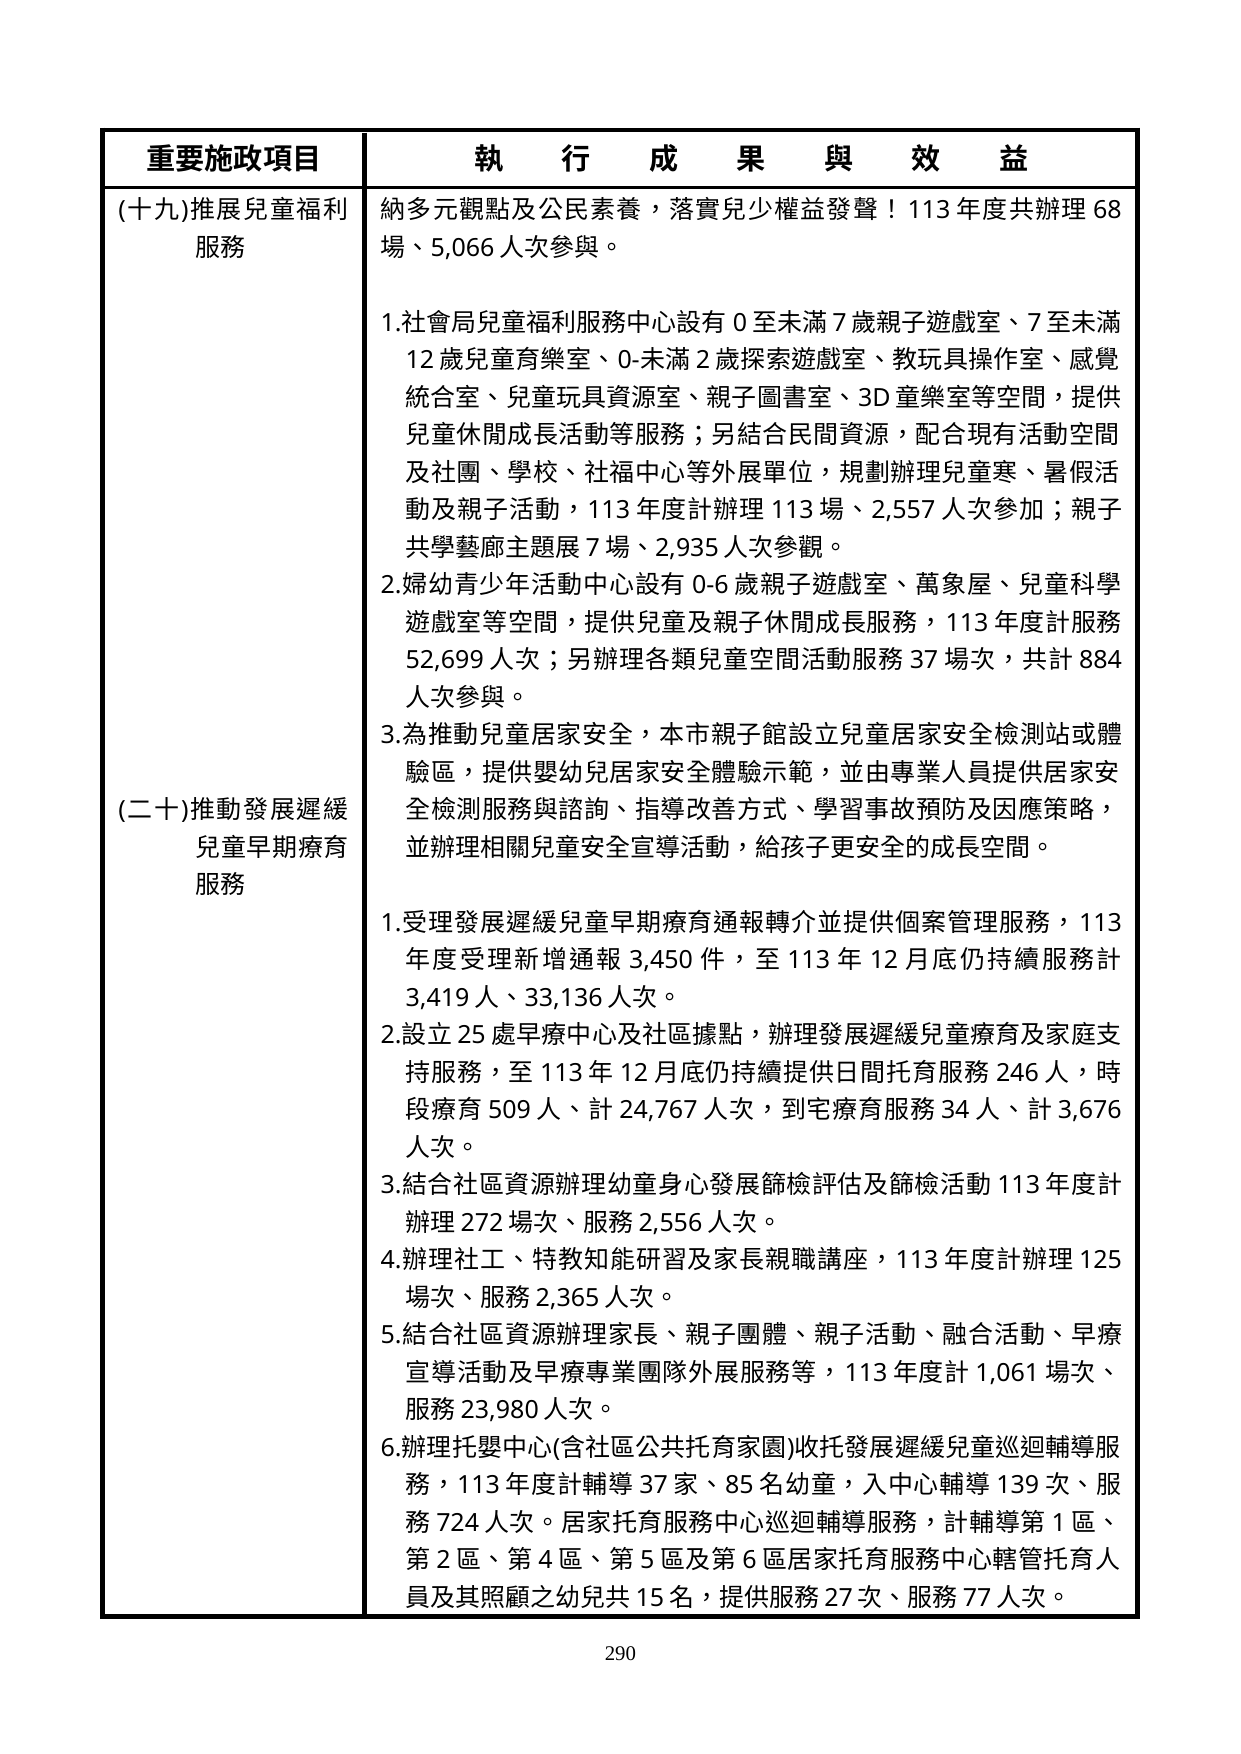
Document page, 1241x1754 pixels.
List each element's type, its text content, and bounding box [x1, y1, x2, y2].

table_cell 納多元觀點及公民素養，落實兒少權益發聲！113年度共辦理68場、5,066人次參與。 1.社會局兒童福利服務中心設有0至未滿7歲親子遊戲室、7至未滿12歲兒童育樂室、0-未滿2歲探索遊戲室、教玩具操作室、感覺統合室、兒童玩具資源室、親子圖書室、3D童樂室等空間，提供兒童休閒成長活動等服務；另結合民間資源，配合現有活動空間及社團、學校、社福中心等外展單位，規劃辦理兒童寒、暑假活動及親子活動，113年度計辦理113場、2,557人次參加；親子共學藝廊主題展7場、2,935人次參觀。 2.婦幼青少年活動中心設有0-6歲親子遊戲室、萬象屋、兒童科學遊戲室等空間，提供兒童及親子休閒成長服務，113年度計服務52,699人次；另辦理各類兒童空間活動服務37場次，共計884人次參與。 3.為推動兒童居家安全，本市親子館設立兒童居家安全檢測站或體驗區，提供嬰幼兒居家安全體驗示範，並由專業人員提供居家安全檢測服務與諮詢、指導改善方式、學習事故預防及因應策略，並辦理相關兒童安全宣導活動，給孩子更安全的成長空間。 1.受理發展遲緩兒童早期療育通報轉介並提供個案管理服務，113年度受理新增通報3,450件，至113年12月底仍持續服務計3,419人、33,136人次。 2.設立25處早療中心及社區據點，辦理發展遲緩兒童療育及家庭支持服務，至113年12月底仍持續提供日間托育服務246人，時段療育509人、計24,767人次，到宅療育服務34人、計3,676人次。 3.結合社區資源辦理幼童身心發展篩檢評估及篩檢活動113年度計辦理272場次、服務2,556人次。 4.辦理社工、特教知能研習及家長親職講座，113年度計辦理125場次、服務2,365人次。 5.結合社區資源辦理家長、親子團體、親子活動、融合活動、早療宣導活動及早療專業團隊外展服務等，113年度計1,061場次、服務23,980人次。 6.辦理托嬰中心(含社區公共托育家園)收托發展遲緩兒童巡迴輔導服務，113年度計輔導37家、85名幼童，入中心輔導139次、服務724人次。居家托育服務中心巡迴輔導服務，計輔導第1區、第2區、第4區、第5區及第6區居家托育服務中心轄管托育人員及其照顧之幼兒共15名，提供服務27次、服務77人次。 [367, 189, 1135, 1614]
table_cell (十九)推展兒童福利服務 (二十)推動發展遲緩兒童早期療育服務 [105, 189, 362, 1614]
table_header 執 行 成 果 與 效 益 [367, 132, 1135, 186]
table_header 重要施政項目 [105, 132, 364, 186]
